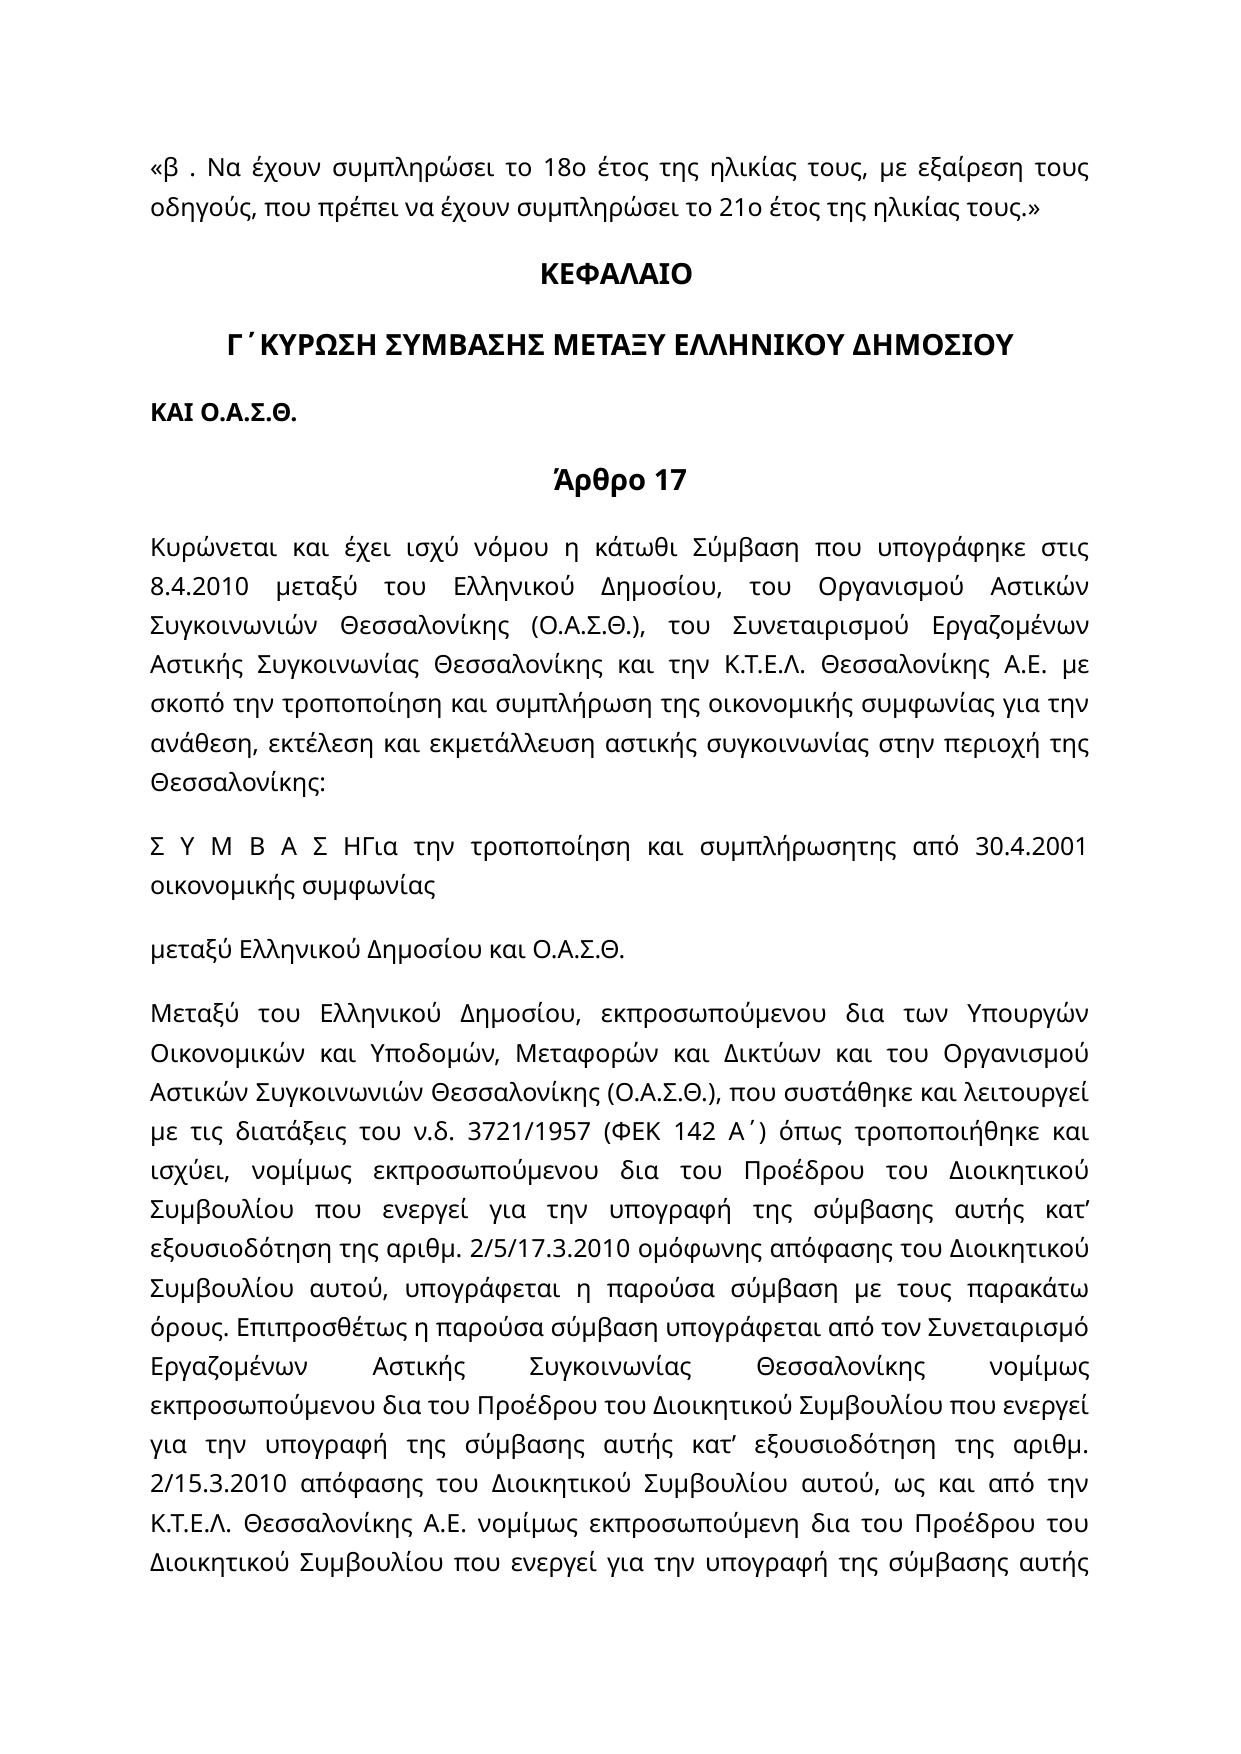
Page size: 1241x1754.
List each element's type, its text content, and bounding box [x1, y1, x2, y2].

subtitle Άρθρο 17 [150, 459, 1090, 498]
text Μεταξύ του Ελληνικού Δημοσίου, εκπροσωπούμενου δια των Υπουργών Οικονομικών και Υποδομών, Μεταφορών και Δικτύων και του Οργανισμού Αστικών Συγκοινωνιών Θεσσαλονίκης (Ο.Α.Σ.Θ.), που συστάθηκε και λειτουργεί με τις διατάξεις του ν.δ. 3721/1957 (ΦΕΚ 142 Α΄) όπως τροποποιήθηκε και ισχύει, νομίμως εκπροσωπούμενου δια του Προέδρου του Διοικητικού Συμβουλίου που ενεργεί για την υπογραφή της σύμβασης αυτής κατ’ εξουσιοδότηση της αριθμ. 2/5/17.3.2010 ομόφωνης απόφασης του Διοικητικού Συμβουλίου αυτού, υπογράφεται η παρούσα σύμβαση με τους παρακάτω όρους. Επιπροσθέτως η παρούσα σύμβαση υπογράφεται από τον Συνεταιρισμό Εργαζομένων Αστικής Συγκοινωνίας Θεσσαλονίκης νομίμως εκπροσωπούμενου δια του Προέδρου του Διοικητικού Συμβουλίου που ενεργεί για την υπογραφή της σύμβασης αυτής κατ’ εξουσιοδότηση της αριθμ. 2/15.3.2010 απόφασης του Διοικητικού Συμβουλίου αυτού, ως και από την Κ.Τ.Ε.Λ. Θεσσαλονίκης Α.Ε. νομίμως εκπροσωπούμενη δια του Προέδρου του Διοικητικού Συμβουλίου που ενεργεί για την υπογραφή της σύμβασης αυτής [150, 996, 1090, 1578]
text μεταξύ Ελληνικού Δημοσίου και Ο.Α.Σ.Θ. [150, 932, 1090, 966]
text «β . Να έχουν συμπληρώσει το 18ο έτος της ηλικίας τους, με εξαίρεση τους οδηγούς, που πρέπει να έχουν συμπληρώσει το 21ο έτος της ηλικίας τους.» [150, 150, 1090, 223]
subtitle Γ΄ΚΥΡΩΣΗ ΣΥΜΒΑΣΗΣ ΜΕΤΑΞΥ ΕΛΛΗΝΙΚΟΥ ΔΗΜΟΣΙΟΥ [150, 324, 1090, 364]
text Κυρώνεται και έχει ισχύ νόμου η κάτωθι Σύμβαση που υπογράφηκε στις 8.4.2010 μεταξύ του Ελληνικού Δημοσίου, του Οργανισμού Αστικών Συγκοινωνιών Θεσσαλονίκης (Ο.Α.Σ.Θ.), του Συνεταιρισμού Εργαζομένων Αστικής Συγκοινωνίας Θεσσαλονίκης και την Κ.Τ.Ε.Λ. Θεσσαλονίκης Α.Ε. με σκοπό την τροποποίηση και συμπλήρωση της οικονομικής συμφωνίας για την ανάθεση, εκτέλεση και εκμετάλλευση αστικής συγκοινωνίας στην περιοχή της Θεσσαλονίκης: [150, 529, 1090, 798]
text Σ Υ Μ Β Α Σ ΗΓια την τροποποίηση και συμπλήρωσητης από 30.4.2001 οικονομικής συμφωνίας [150, 828, 1090, 902]
text ΚΑΙ Ο.Α.Σ.Θ. [150, 394, 1090, 429]
subtitle ΚΕΦΑΛΑΙΟ [150, 253, 1090, 293]
